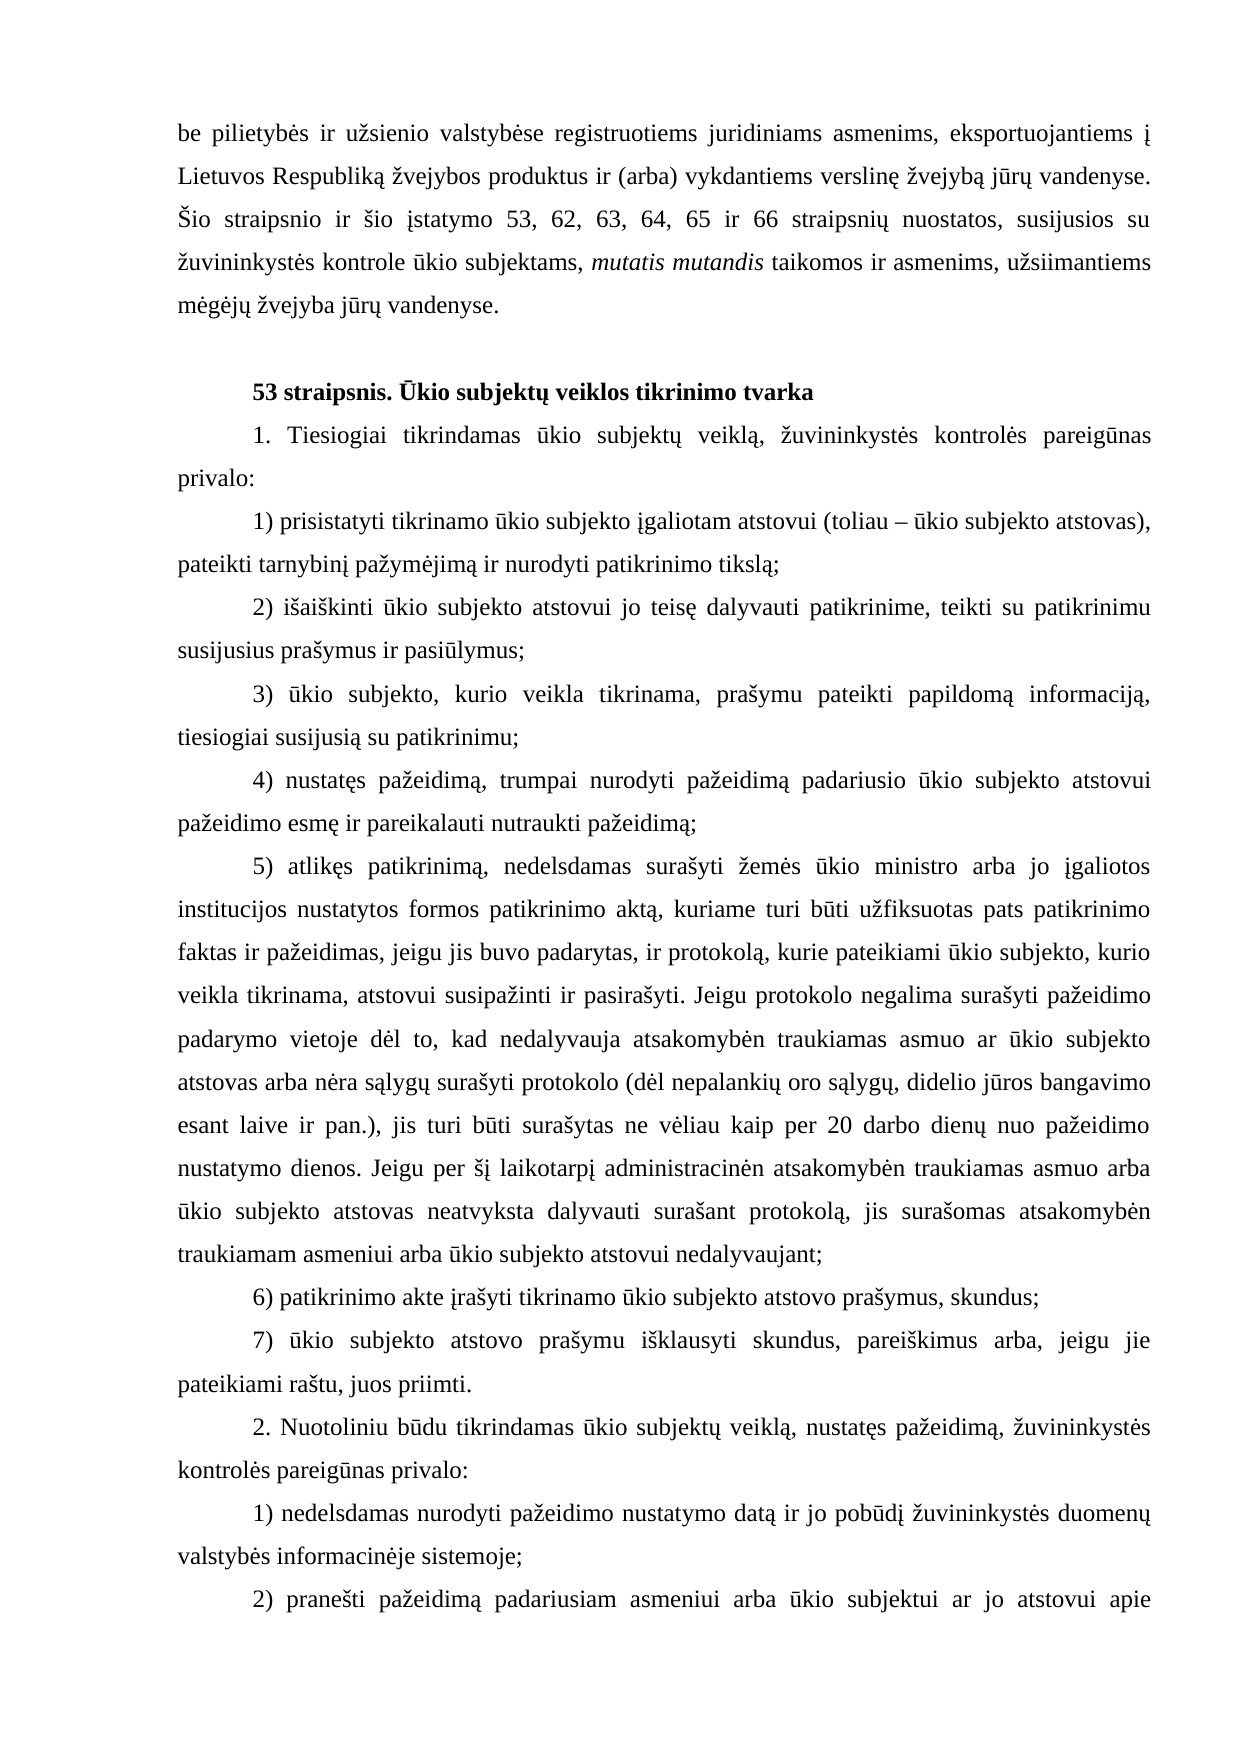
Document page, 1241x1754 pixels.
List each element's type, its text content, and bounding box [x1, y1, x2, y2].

text 3) ūkio subjekto, kurio veikla tikrinama, prašymu pateikti papildomą informaciją, tiesiogiai susijusią su patikrinimu; [177, 679, 1152, 751]
text 1) nedelsdamas nurodyti pažeidimo nustatymo datą ir jo pobūdį žuvininkystės duomenų valstybės informacinėje sistemoje; [177, 1498, 1152, 1570]
text 7) ūkio subjekto atstovo prašymu išklausyti skundus, pareiškimus arba, jeigu jie pateikiami raštu, juos priimti. [177, 1326, 1152, 1397]
text 2) išaiškinti ūkio subjekto atstovui jo teisę dalyvauti patikrinime, teikti su patikrinimu susijusius prašymus ir pasiūlymus; [177, 592, 1152, 664]
text 6) patikrinimo akte įrašyti tikrinamo ūkio subjekto atstovo prašymus, skundus; [177, 1282, 1152, 1311]
text be pilietybės ir užsienio valstybėse registruotiems juridiniams asmenims, eksportuojantiems į Lietuvos Respubliką žvejybos produktus ir (arba) vykdantiems verslinę žvejybą jūrų vandenyse. Šio straipsnio ir šio įstatymo 53, 62, 63, 64, 65 ir 66 straipsnių nuostatos, susijusios su žuvininkystės kontrole ūkio subjektams, mutatis mutandis taikomos ir asmenims, užsiimantiems mėgėjų žvejyba jūrų vandenyse. [177, 118, 1152, 319]
text 1) prisistatyti tikrinamo ūkio subjekto įgaliotam atstovui (toliau – ūkio subjekto atstovas), pateikti tarnybinį pažymėjimą ir nurodyti patikrinimo tikslą; [177, 506, 1152, 578]
text 4) nustatęs pažeidimą, trumpai nurodyti pažeidimą padariusio ūkio subjekto atstovui pažeidimo esmę ir pareikalauti nutraukti pažeidimą; [177, 765, 1152, 837]
text 1. Tiesiogiai tikrindamas ūkio subjektų veiklą, žuvininkystės kontrolės pareigūnas privalo: [177, 420, 1152, 492]
text 53 straipsnis. Ūkio subjektų veiklos tikrinimo tvarka [177, 377, 1152, 406]
text 2) pranešti pažeidimą padariusiam asmeniui arba ūkio subjektui ar jo atstovui apie [177, 1584, 1152, 1613]
text 5) atlikęs patikrinimą, nedelsdamas surašyti žemės ūkio ministro arba jo įgaliotos institucijos nustatytos formos patikrinimo aktą, kuriame turi būti užfiksuotas pats patikrinimo faktas ir pažeidimas, jeigu jis buvo padarytas, ir protokolą, kurie pateikiami ūkio subjekto, kurio veikla tikrinama, atstovui susipažinti ir pasirašyti. Jeigu protokolo negalima surašyti pažeidimo padarymo vietoje dėl to, kad nedalyvauja atsakomybėn traukiamas asmuo ar ūkio subjekto atstovas arba nėra sąlygų surašyti protokolo (dėl nepalankių oro sąlygų, didelio jūros bangavimo esant laive ir pan.), jis turi būti surašytas ne vėliau kaip per 20 darbo dienų nuo pažeidimo nustatymo dienos. Jeigu per šį laikotarpį administracinėn atsakomybėn traukiamas asmuo arba ūkio subjekto atstovas neatvyksta dalyvauti surašant protokolą, jis surašomas atsakomybėn traukiamam asmeniui arba ūkio subjekto atstovui nedalyvaujant; [177, 851, 1152, 1268]
text 2. Nuotoliniu būdu tikrindamas ūkio subjektų veiklą, nustatęs pažeidimą, žuvininkystės kontrolės pareigūnas privalo: [177, 1412, 1152, 1484]
